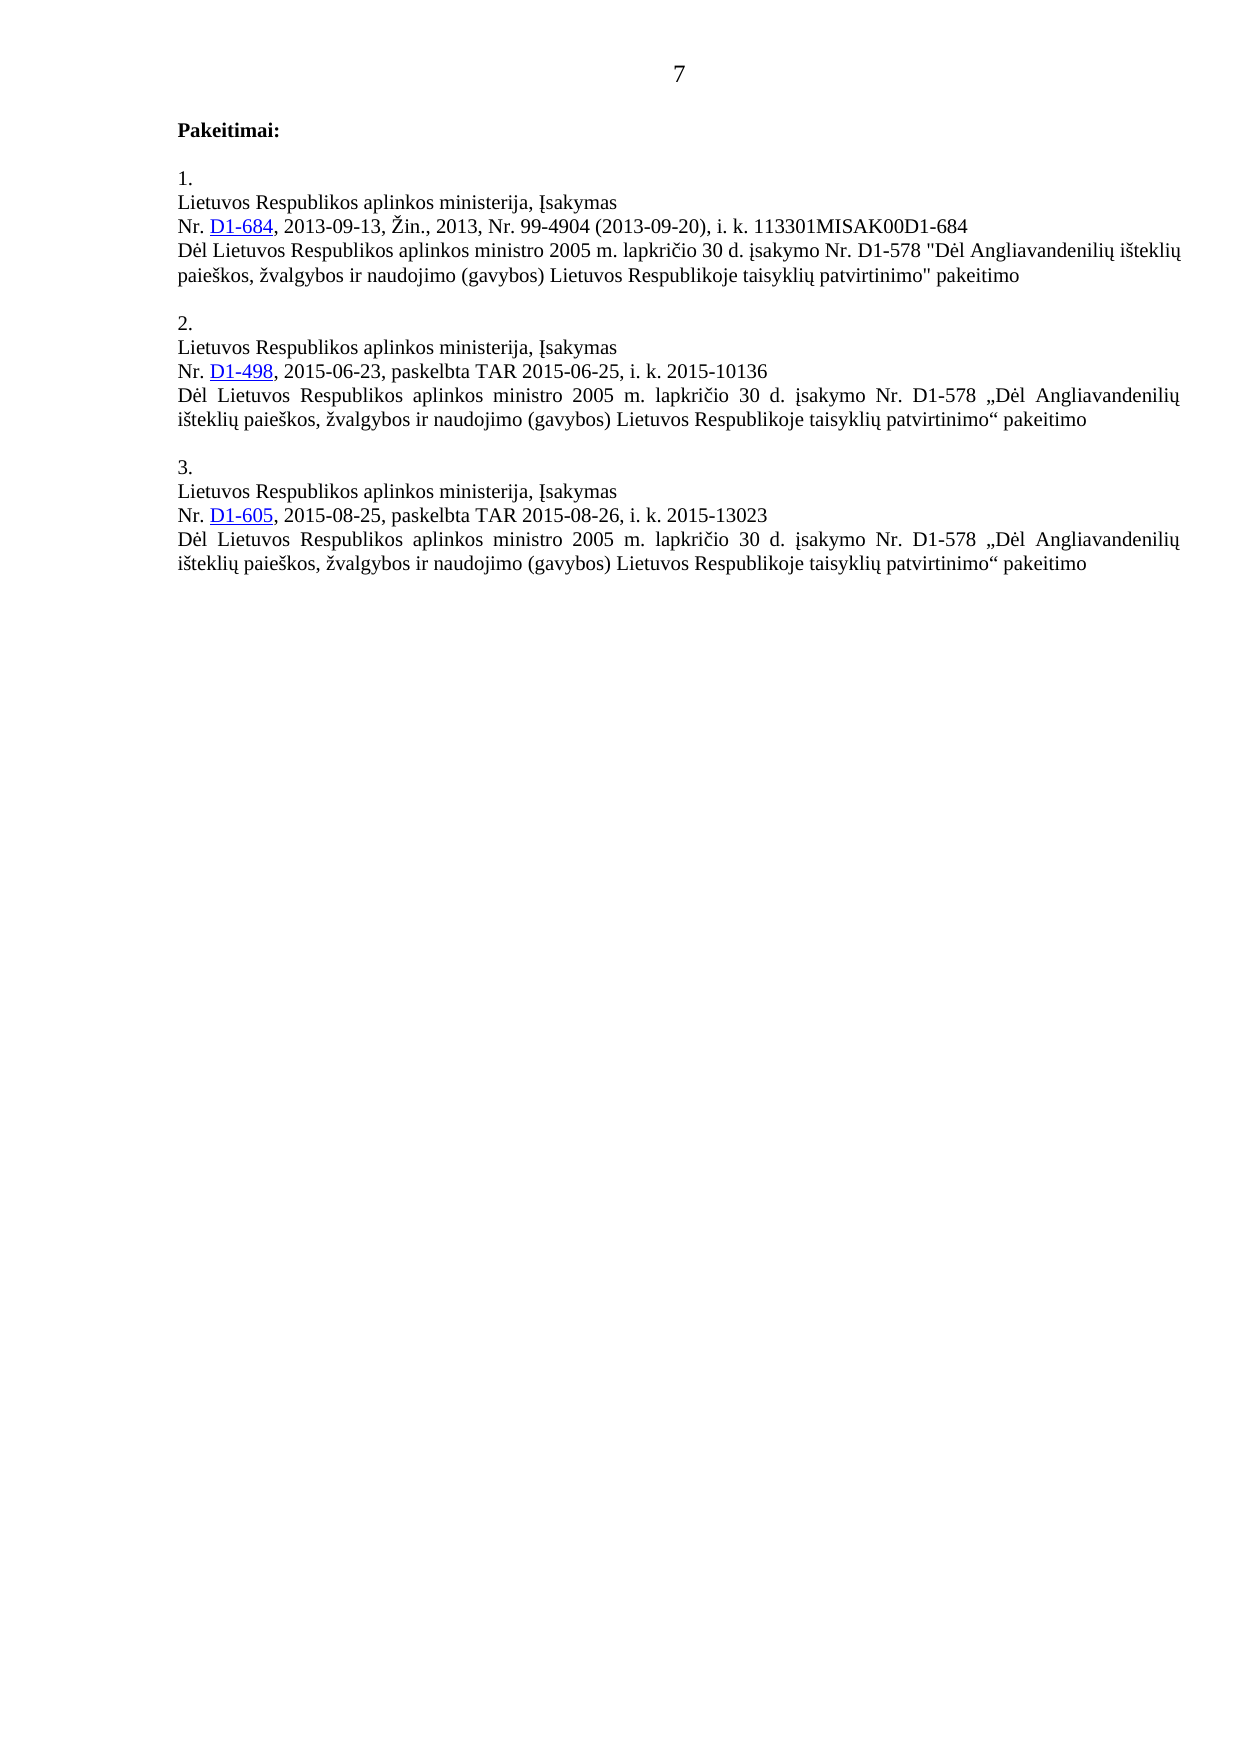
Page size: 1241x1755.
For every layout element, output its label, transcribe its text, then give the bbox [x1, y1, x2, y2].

text Dėl Lietuvos Respublikos aplinkos ministro 2005 m. lapkričio 30 d. įsakymo Nr. D1-578 "Dėl Angliavandenilių išteklių paieškos, žvalgybos ir naudojimo (gavybos) Lietuvos Respublikoje taisyklių patvirtinimo" pakeitimo [177, 238, 1181, 287]
text Nr. D1-684, 2013-09-13, Žin., 2013, Nr. 99-4904 (2013-09-20), i. k. 113301MISAK00D1-684 [177, 214, 1181, 238]
text 1. [177, 166, 1181, 190]
text Lietuvos Respublikos aplinkos ministerija, Įsakymas [177, 190, 1181, 214]
text Lietuvos Respublikos aplinkos ministerija, Įsakymas [177, 479, 1181, 503]
text 2. [177, 311, 1181, 335]
text Nr. D1-498, 2015-06-23, paskelbta TAR 2015-06-25, i. k. 2015-10136 [177, 359, 1181, 383]
text Nr. D1-605, 2015-08-25, paskelbta TAR 2015-08-26, i. k. 2015-13023 [177, 503, 1181, 527]
text Dėl Lietuvos Respublikos aplinkos ministro 2005 m. lapkričio 30 d. įsakymo Nr. D1-578 „Dėl Angliavandenilių išteklių paieškos, žvalgybos ir naudojimo (gavybos) Lietuvos Respublikoje taisyklių patvirtinimo“ pakeitimo [177, 383, 1181, 431]
text Dėl Lietuvos Respublikos aplinkos ministro 2005 m. lapkričio 30 d. įsakymo Nr. D1-578 „Dėl Angliavandenilių išteklių paieškos, žvalgybos ir naudojimo (gavybos) Lietuvos Respublikoje taisyklių patvirtinimo“ pakeitimo [177, 527, 1181, 575]
text Lietuvos Respublikos aplinkos ministerija, Įsakymas [177, 335, 1181, 359]
text 3. [177, 455, 1181, 479]
text Pakeitimai: [177, 118, 1181, 142]
